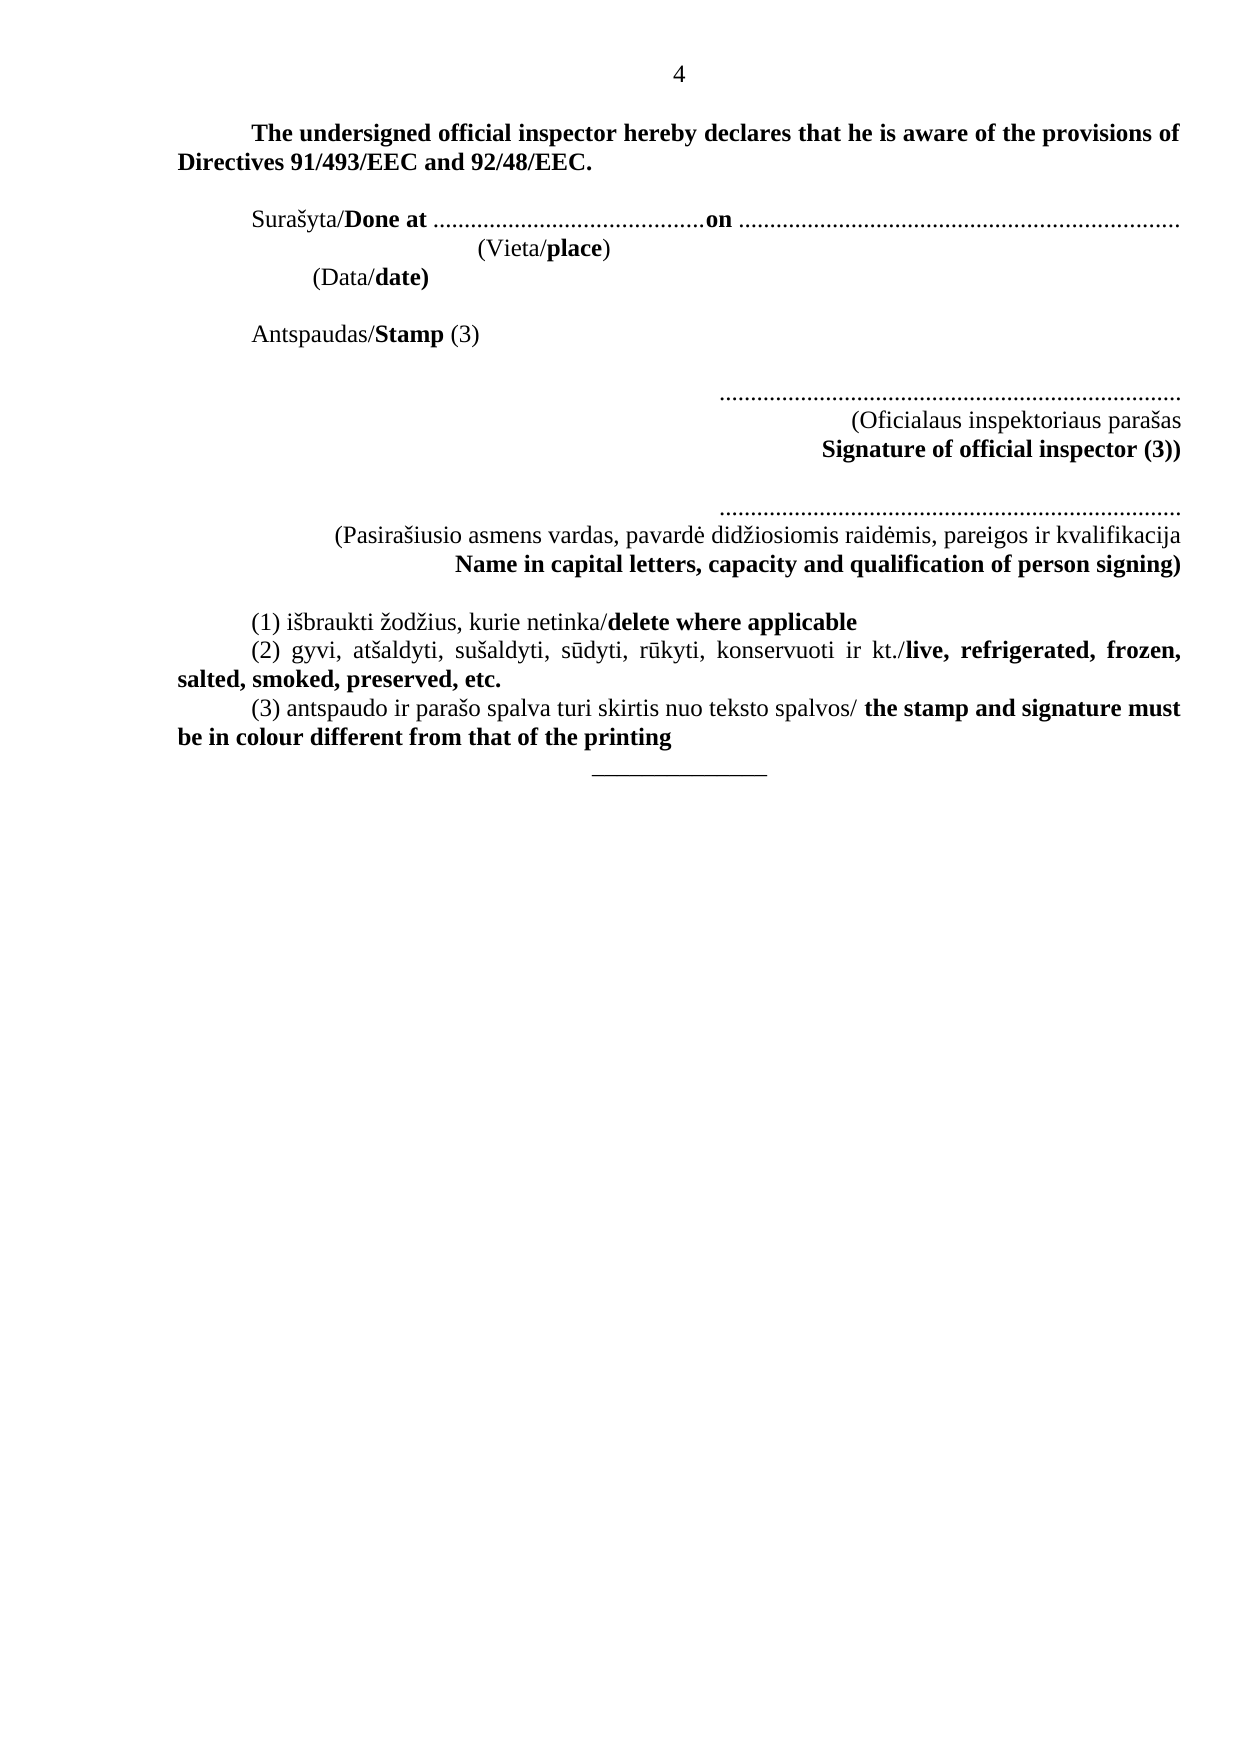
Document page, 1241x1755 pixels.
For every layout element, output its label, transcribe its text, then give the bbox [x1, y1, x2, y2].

text The undersigned official inspector hereby declares that he is aware of the provisions of Directives 91/493/EEC and 92/48/EEC. [177, 118, 1181, 176]
text .......................................................................... [177, 377, 1181, 406]
text (Pasirašiusio asmens vardas, pavardė didžiosiomis raidėmis, pareigos ir kvalifikacija [177, 521, 1181, 549]
text ______________ [177, 751, 1181, 779]
text Surašyta/Done at on [177, 204, 1181, 233]
text (1) išbraukti žodžius, kurie netinka/delete where applicable [177, 607, 1181, 636]
text Antspaudas/Stamp (3) [177, 319, 1181, 348]
text (2) gyvi, atšaldyti, sušaldyti, sūdyti, rūkyti, konservuoti ir kt./live, refrigerated, frozen, salted, smoked, preserved, etc. [177, 636, 1181, 693]
text Signature of official inspector (3)) [177, 434, 1181, 463]
text Name in capital letters, capacity and qualification of person signing) [177, 549, 1181, 578]
text (Oficialaus inspektoriaus parašas [177, 406, 1181, 434]
text (Vieta/place) (Data/date) [177, 233, 1181, 291]
text .......................................................................... [177, 492, 1181, 521]
text (3) antspaudo ir parašo spalva turi skirtis nuo teksto spalvos/ the stamp and signature must be in colour different from that of the printing [177, 693, 1181, 751]
